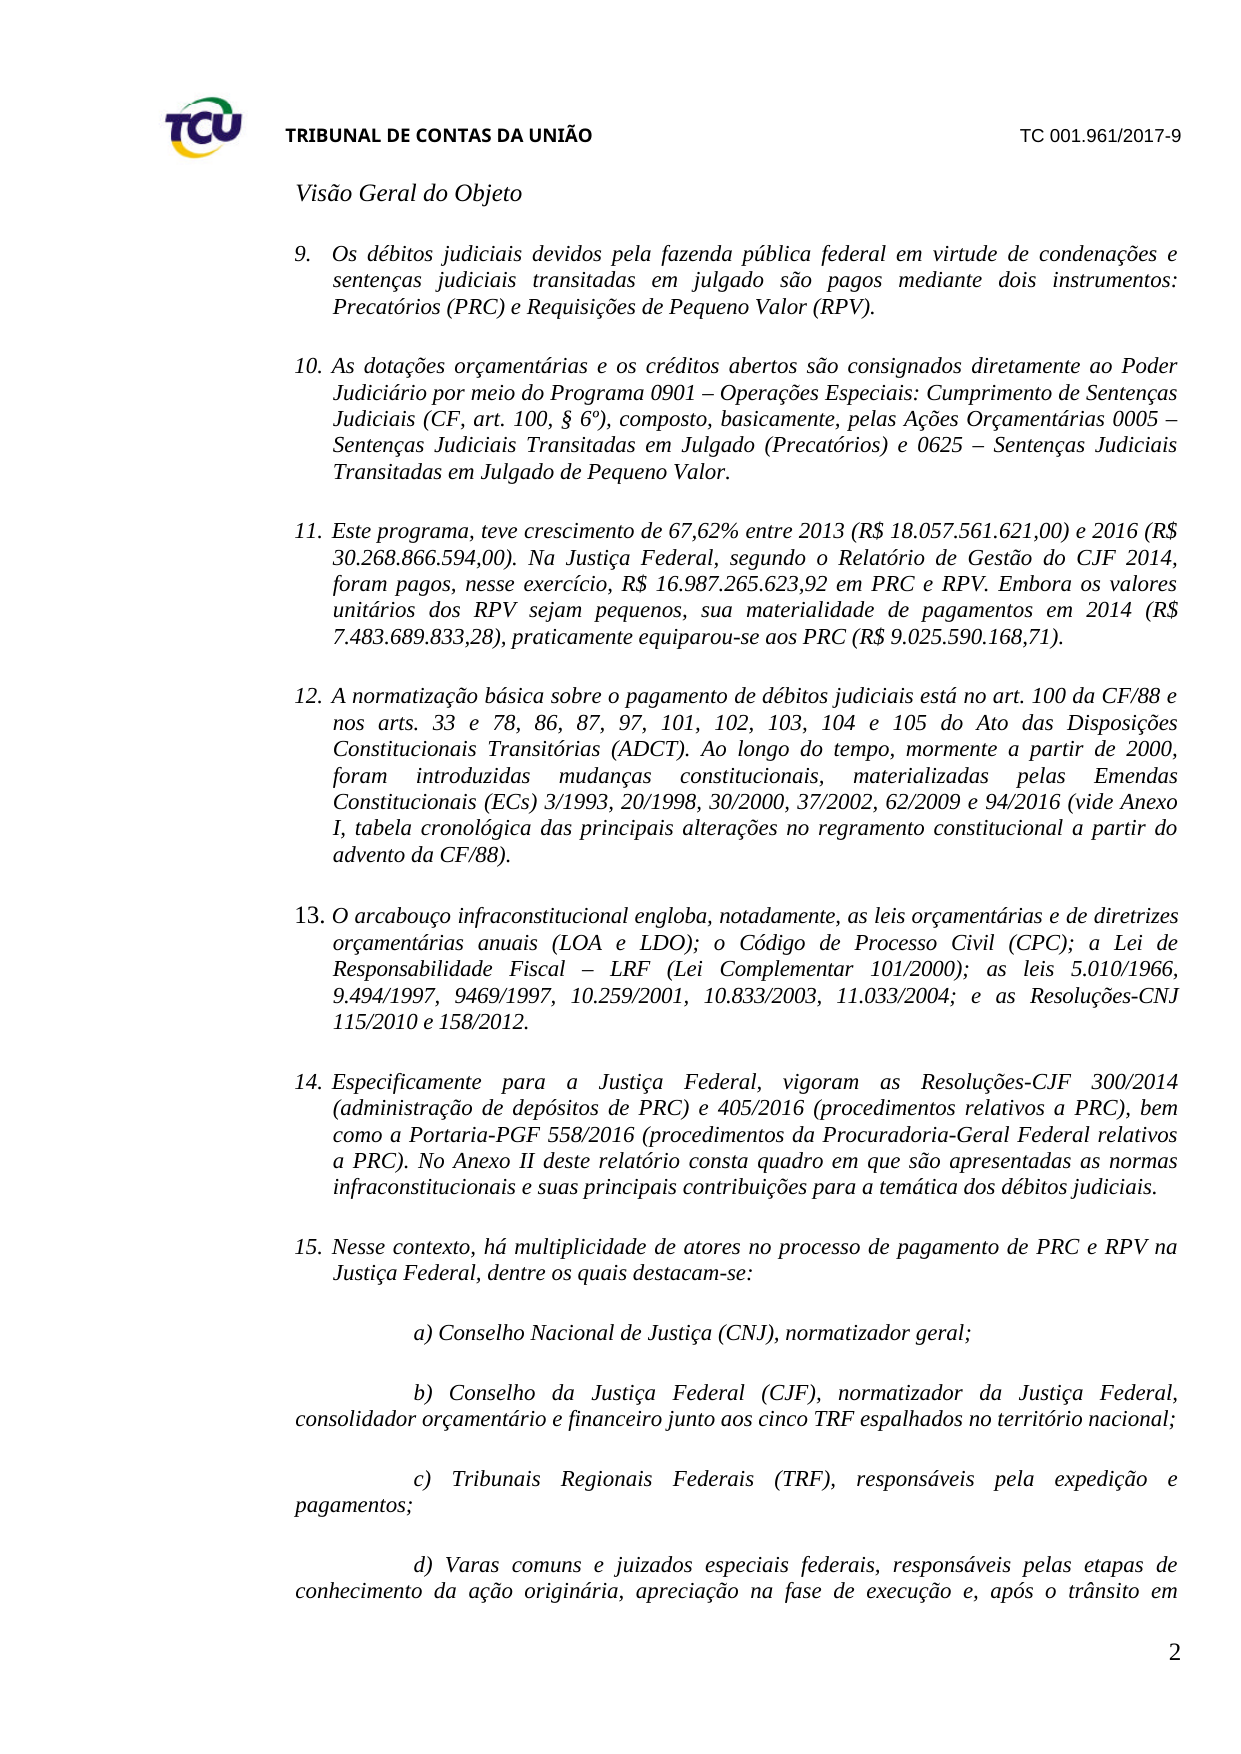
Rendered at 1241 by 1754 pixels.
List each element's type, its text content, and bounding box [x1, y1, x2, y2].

list Os débitos judiciais devidos pela fazenda pública federal em virtude de condenações e sentenças judiciais transitadas em julgado são pagos mediante dois instrumentos: Precatórios (PRC) e Requisições de Pequeno Valor (RPV). [294, 240, 1181, 319]
text a) Conselho Nacional de Justiça (CNJ), normatizador geral; [295, 1319, 1181, 1345]
text b) Conselho da Justiça Federal (CJF), normatizador da Justiça Federal, consolidador orçamentário e financeiro junto aos cinco TRF espalhados no território nacional; [295, 1379, 1181, 1431]
list Especificamente para a Justiça Federal, vigoram as Resoluções-CJF 300/2014 (administração de depósitos de PRC) e 405/2016 (procedimentos relativos a PRC), bem como a Portaria-PGF 558/2016 (procedimentos da Procuradoria-Geral Federal relativos a PRC). No Anexo II deste relatório consta quadro em que são apresentadas as normas infraconstitucionais e suas principais contribuições para a temática dos débitos judiciais. [294, 1068, 1181, 1200]
list O arcabouço infraconstitucional engloba, notadamente, as leis orçamentárias e de diretrizes orçamentárias anuais (LOA e LDO); o Código de Processo Civil (CPC); a Lei de Responsabilidade Fiscal – LRF (Lei Complementar 101/2000); as leis 5.010/1966, 9.494/1997, 9469/1997, 10.259/2001, 10.833/2003, 11.033/2004; e as Resoluções-CNJ 115/2010 e 158/2012. [294, 900, 1181, 1034]
list Este programa, teve crescimento de 67,62% entre 2013 (R$ 18.057.561.621,00) e 2016 (R$ 30.268.866.594,00). Na Justiça Federal, segundo o Relatório de Gestão do CJF 2014, foram pagos, nesse exercício, R$ 16.987.265.623,92 em PRC e RPV. Embora os valores unitários dos RPV sejam pequenos, sua materialidade de pagamentos em 2014 (R$ 7.483.689.833,28), praticamente equiparou-se aos PRC (R$ 9.025.590.168,71). [294, 517, 1181, 649]
list Nesse contexto, há multiplicidade de atores no processo de pagamento de PRC e RPV na Justiça Federal, dentre os quais destacam-se: [294, 1233, 1181, 1286]
text c) Tribunais Regionais Federais (TRF), responsáveis pela expedição e pagamentos; [295, 1465, 1181, 1517]
text d) Varas comuns e juizados especiais federais, responsáveis pelas etapas de conhecimento da ação originária, apreciação na fase de execução e, após o trânsito em [295, 1551, 1181, 1603]
list A normatização básica sobre o pagamento de débitos judiciais está no art. 100 da CF/88 e nos arts. 33 e 78, 86, 87, 97, 101, 102, 103, 104 e 105 do Ato das Disposições Constitucionais Transitórias (ADCT). Ao longo do tempo, mormente a partir de 2000, foram introduzidas mudanças constitucionais, materializadas pelas Emendas Constitucionais (ECs) 3/1993, 20/1998, 30/2000, 37/2002, 62/2009 e 94/2016 (vide Anexo I, tabela cronológica das principais alterações no regramento constitucional a partir do advento da CF/88). [294, 683, 1181, 867]
subtitle Visão Geral do Objeto [295, 178, 1181, 207]
list As dotações orçamentárias e os créditos abertos são consignados diretamente ao Poder Judiciário por meio do Programa 0901 – Operações Especiais: Cumprimento de Sentenças Judiciais (CF, art. 100, § 6º), composto, basicamente, pelas Ações Orçamentárias 0005 – Sentenças Judiciais Transitadas em Julgado (Precatórios) e 0625 – Sentenças Judiciais Transitadas em Julgado de Pequeno Valor. [294, 352, 1181, 484]
